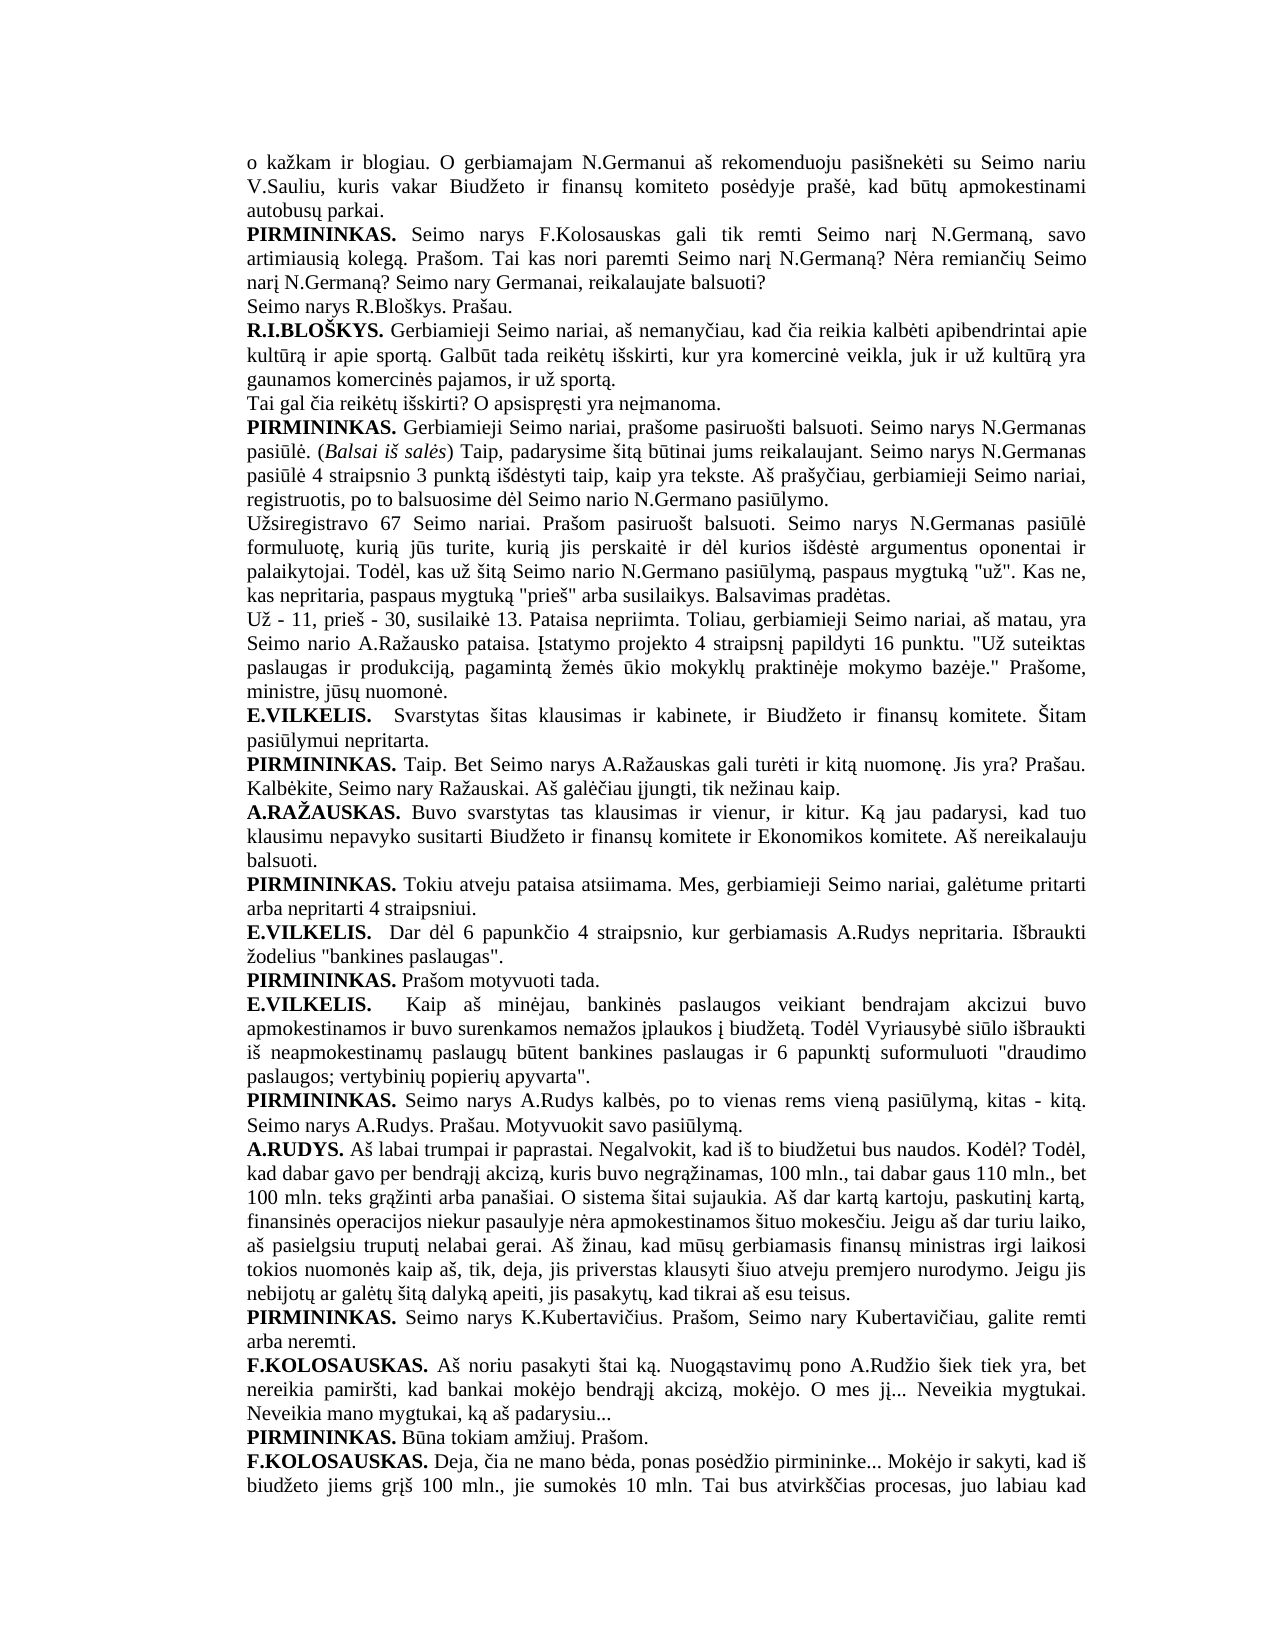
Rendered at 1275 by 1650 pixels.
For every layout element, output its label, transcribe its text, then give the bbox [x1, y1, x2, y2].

text Už - 11, prieš - 30, susilaikė 13. Pataisa nepriimta. Toliau, gerbiamieji Seimo nariai, aš matau, yra Seimo nario A.Ražausko pataisa. Įstatymo projekto 4 straipsnį papildyti 16 punktu. "Už suteiktas paslaugas ir produkciją, pagamintą žemės ūkio mokyklų praktinėje mokymo bazėje." Prašome, ministre, jūsų nuomonė. [247, 607, 1087, 703]
text Užsiregistravo 67 Seimo nariai. Prašom pasiruošt balsuoti. Seimo narys N.Germanas pasiūlė formuluotę, kurią jūs turite, kurią jis perskaitė ir dėl kurios išdėstė argumentus oponentai ir palaikytojai. Todėl, kas už šitą Seimo nario N.Germano pasiūlymą, paspaus mygtuką "už". Kas ne, kas nepritaria, paspaus mygtuką "prieš" arba susilaikys. Balsavimas pradėtas. [247, 511, 1087, 607]
text A.RAŽAUSKAS. Buvo svarstytas tas klausimas ir vienur, ir kitur. Ką jau padarysi, kad tuo klausimu nepavyko susitarti Biudžeto ir finansų komitete ir Ekonomikos komitete. Aš nereikalauju balsuoti. [247, 800, 1087, 872]
text PIRMININKAS. Taip. Bet Seimo narys A.Ražauskas gali turėti ir kitą nuomonę. Jis yra? Prašau. Kalbėkite, Seimo nary Ražauskai. Aš galėčiau įjungti, tik nežinau kaip. [247, 752, 1087, 800]
text PIRMININKAS. Seimo narys F.Kolosauskas gali tik remti Seimo narį N.Germaną, savo artimiausią kolegą. Prašom. Tai kas nori paremti Seimo narį N.Germaną? Nėra remiančių Seimo narį N.Germaną? Seimo nary Germanai, reikalaujate balsuoti? [247, 222, 1087, 294]
text E.VILKELIS. Dar dėl 6 papunkčio 4 straipsnio, kur gerbiamasis A.Rudys nepritaria. Išbraukti žodelius "bankines paslaugas". [247, 920, 1087, 968]
text F.KOLOSAUSKAS. Deja, čia ne mano bėda, ponas posėdžio pirmininke... Mokėjo ir sakyti, kad iš biudžeto jiems grįš 100 mln., jie sumokės 10 mln. Tai bus atvirkščias procesas, juo labiau kad [247, 1449, 1087, 1497]
text PIRMININKAS. Seimo narys A.Rudys kalbės, po to vienas rems vieną pasiūlymą, kitas - kitą. Seimo narys A.Rudys. Prašau. Motyvuokit savo pasiūlymą. [247, 1088, 1087, 1137]
text PIRMININKAS. Prašom motyvuoti tada. [247, 968, 1087, 992]
text F.KOLOSAUSKAS. Aš noriu pasakyti štai ką. Nuogąstavimų pono A.Rudžio šiek tiek yra, bet nereikia pamiršti, kad bankai mokėjo bendrąjį akcizą, mokėjo. O mes jį... Neveikia mygtukai. Neveikia mano mygtukai, ką aš padarysiu... [247, 1353, 1087, 1425]
text PIRMININKAS. Tokiu atveju pataisa atsiimama. Mes, gerbiamieji Seimo nariai, galėtume pritarti arba nepritarti 4 straipsniui. [247, 872, 1087, 920]
text o kažkam ir blogiau. O gerbiamajam N.Germanui aš rekomenduoju pasišnekėti su Seimo nariu V.Sauliu, kuris vakar Biudžeto ir finansų komiteto posėdyje prašė, kad būtų apmokestinami autobusų parkai. [247, 150, 1087, 222]
text PIRMININKAS. Seimo narys K.Kubertavičius. Prašom, Seimo nary Kubertavičiau, galite remti arba neremti. [247, 1305, 1087, 1353]
text Seimo narys R.Bloškys. Prašau. [247, 294, 1087, 318]
text E.VILKELIS. Kaip aš minėjau, bankinės paslaugos veikiant bendrajam akcizui buvo apmokestinamos ir buvo surenkamos nemažos įplaukos į biudžetą. Todėl Vyriausybė siūlo išbraukti iš neapmokestinamų paslaugų būtent bankines paslaugas ir 6 papunktį suformuluoti "draudimo paslaugos; vertybinių popierių apyvarta". [247, 992, 1087, 1088]
text R.I.BLOŠKYS. Gerbiamieji Seimo nariai, aš nemanyčiau, kad čia reikia kalbėti apibendrintai apie kultūrą ir apie sportą. Galbūt tada reikėtų išskirti, kur yra komercinė veikla, juk ir už kultūrą yra gaunamos komercinės pajamos, ir už sportą. [247, 318, 1087, 391]
text E.VILKELIS. Svarstytas šitas klausimas ir kabinete, ir Biudžeto ir finansų komitete. Šitam pasiūlymui nepritarta. [247, 703, 1087, 752]
text PIRMININKAS. Gerbiamieji Seimo nariai, prašome pasiruošti balsuoti. Seimo narys N.Germanas pasiūlė. (Balsai iš salės) Taip, padarysime šitą būtinai jums reikalaujant. Seimo narys N.Germanas pasiūlė 4 straipsnio 3 punktą išdėstyti taip, kaip yra tekste. Aš prašyčiau, gerbiamieji Seimo nariai, registruotis, po to balsuosime dėl Seimo nario N.Germano pasiūlymo. [247, 415, 1087, 511]
text Tai gal čia reikėtų išskirti? O apsispręsti yra neįmanoma. [247, 391, 1087, 415]
text PIRMININKAS. Būna tokiam amžiuj. Prašom. [247, 1425, 1087, 1449]
text A.RUDYS. Aš labai trumpai ir paprastai. Negalvokit, kad iš to biudžetui bus naudos. Kodėl? Todėl, kad dabar gavo per bendrąjį akcizą, kuris buvo negrąžinamas, 100 mln., tai dabar gaus 110 mln., bet 100 mln. teks grąžinti arba panašiai. O sistema šitai sujaukia. Aš dar kartą kartoju, paskutinį kartą, finansinės operacijos niekur pasaulyje nėra apmokestinamos šituo mokesčiu. Jeigu aš dar turiu laiko, aš pasielgsiu truputį nelabai gerai. Aš žinau, kad mūsų gerbiamasis finansų ministras irgi laikosi tokios nuomonės kaip aš, tik, deja, jis priverstas klausyti šiuo atveju premjero nurodymo. Jeigu jis nebijotų ar galėtų šitą dalyką apeiti, jis pasakytų, kad tikrai aš esu teisus. [247, 1137, 1087, 1305]
